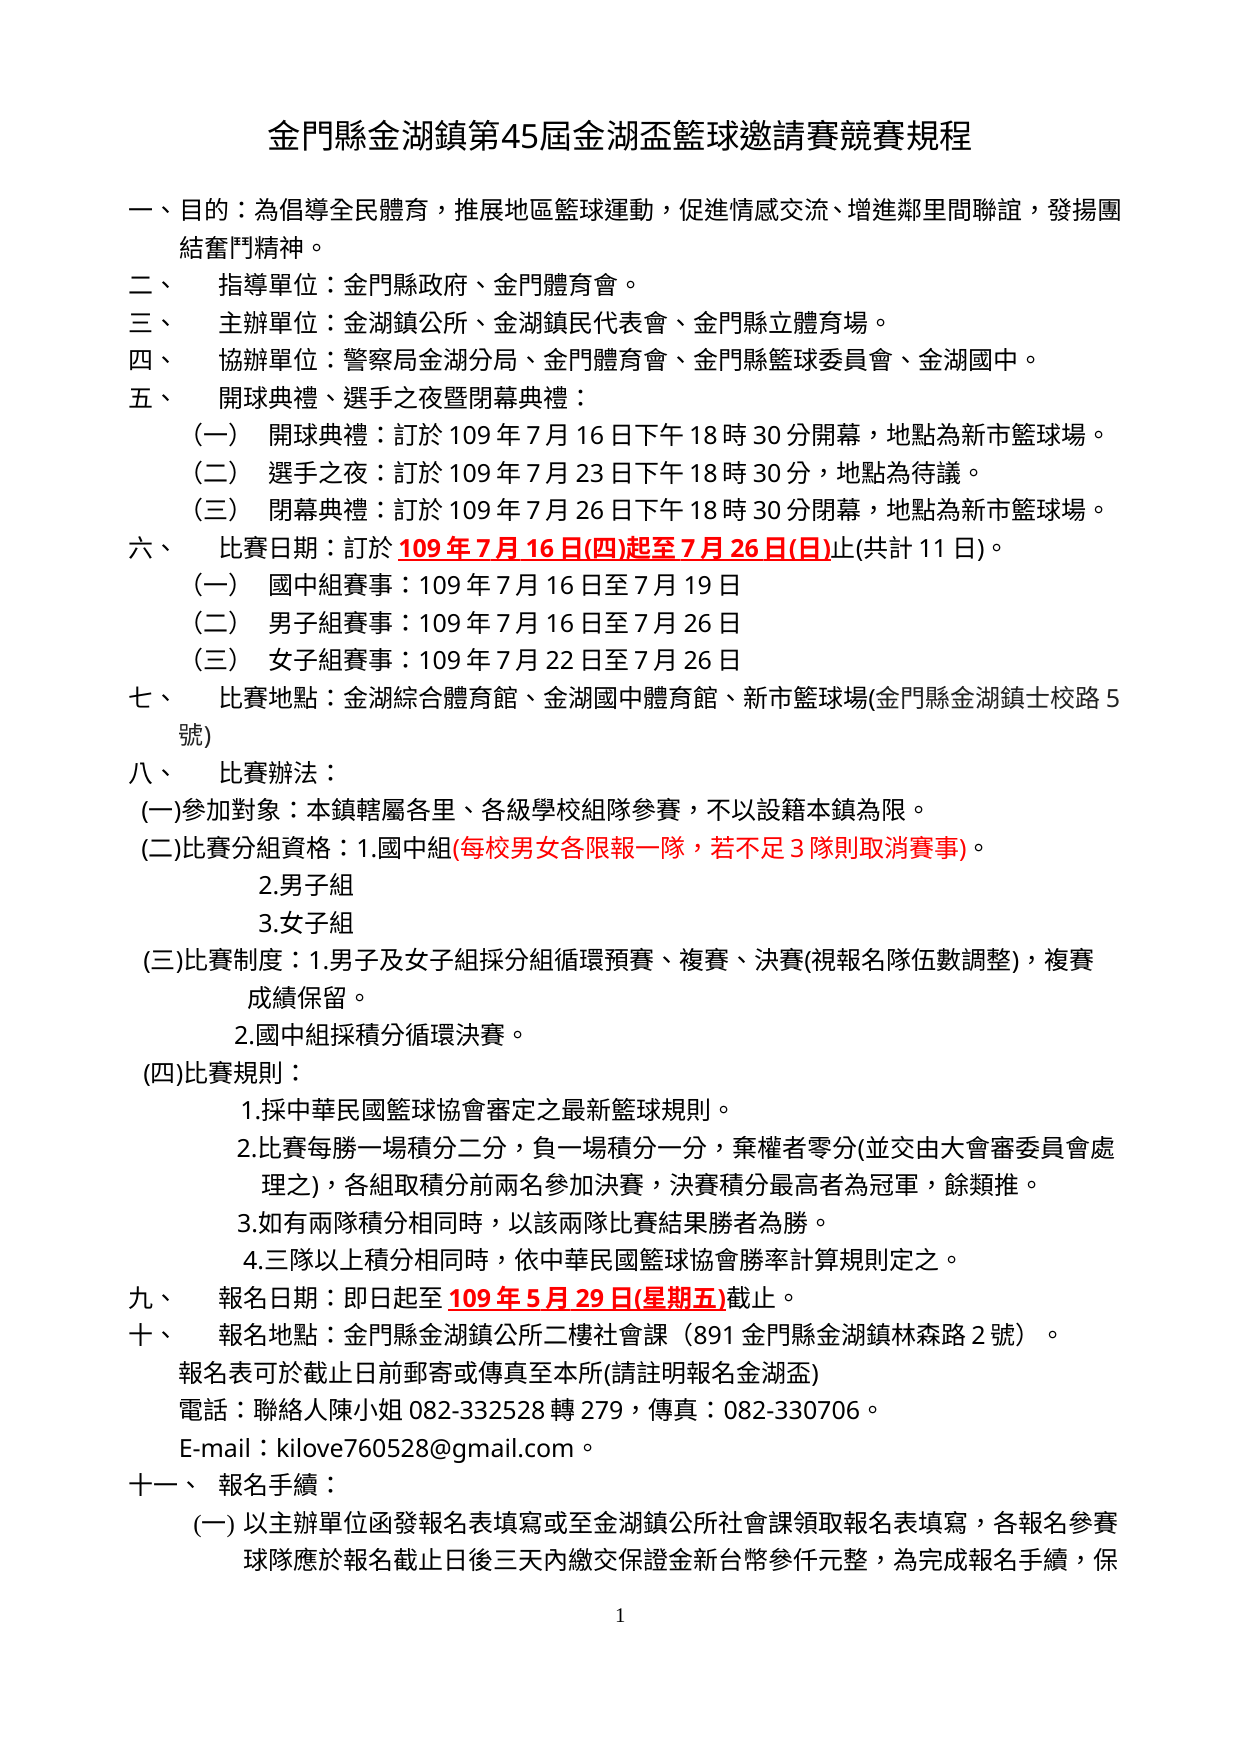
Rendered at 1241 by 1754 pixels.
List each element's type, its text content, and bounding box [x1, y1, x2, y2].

list 開球典禮：訂於109年7月16日下午18時30分開幕，地點為新市籃球場。 [178, 415, 1122, 453]
text 金門縣金湖鎮第45屆金湖盃籃球邀請賽競賽規程 [118, 96, 1122, 171]
text (一)參加對象：本鎮轄屬各里、各級學校組隊參賽，不以設籍本鎮為限。 [129, 790, 1122, 828]
list 報名手續： [128, 1465, 1122, 1503]
list 指導單位：金門縣政府、金門體育會。 [128, 265, 1122, 303]
text 2.國中組採積分循環決賽。 [118, 1015, 1122, 1053]
list 男子組賽事：109年7月16日至7月26日 [178, 603, 1122, 640]
list 比賽地點：金湖綜合體育館、金湖國中體育館、新市籃球場(金門縣金湖鎮士校路5號) [128, 678, 1122, 753]
text (三)比賽制度：1.男子及女子組採分組循環預賽、複賽、決賽(視報名隊伍數調整)，複賽 [118, 940, 1122, 978]
list 以主辦單位函發報名表填寫或至金湖鎮公所社會課領取報名表填寫，各報名參賽球隊應於報名截止日後三天內繳交保證金新台幣參仟元整，為完成報名手續，保 [193, 1503, 1122, 1578]
list 開球典禮、選手之夜暨閉幕典禮： [128, 378, 1122, 415]
list 選手之夜：訂於109年7月23日下午18時30分，地點為待議。 [178, 453, 1122, 490]
list 報名地點：金門縣金湖鎮公所二樓社會課（891金門縣金湖鎮林森路2號）。 [128, 1315, 1122, 1353]
text 4.三隊以上積分相同時，依中華民國籃球協會勝率計算規則定之。 [243, 1240, 1122, 1278]
text 2.比賽每勝一場積分二分，負一場積分一分，棄權者零分(並交由大會審委員會處理之)，各組取積分前兩名參加決賽，決賽積分最高者為冠軍，餘類推。 [236, 1128, 1122, 1203]
text 報名表可於截止日前郵寄或傳真至本所(請註明報名金湖盃) [178, 1353, 1122, 1390]
list 比賽日期：訂於109年7月16日(四)起至7月26日(日)止(共計11日)。 [128, 528, 1122, 565]
text E-mail：kilove760528@gmail.com。 [178, 1428, 1122, 1465]
list 比賽辦法： [128, 753, 1122, 790]
text 2.男子組 [141, 865, 1122, 903]
list 目的：為倡導全民體育，推展地區籃球運動，促進情感交流、增進鄰里間聯誼，發揚團結奮鬥精神。 [129, 190, 1122, 265]
list 閉幕典禮：訂於109年7月26日下午18時30分閉幕，地點為新市籃球場。 [178, 490, 1122, 528]
list 協辦單位：警察局金湖分局、金門體育會、金門縣籃球委員會、金湖國中。 [128, 340, 1122, 378]
text 1.採中華民國籃球協會審定之最新籃球規則。 [240, 1090, 1122, 1128]
list 國中組賽事：109年7月16日至7月19日 [178, 565, 1122, 603]
text 3.女子組 [141, 903, 1122, 940]
list 女子組賽事：109年7月22日至7月26日 [178, 640, 1122, 678]
list 主辦單位：金湖鎮公所、金湖鎮民代表會、金門縣立體育場。 [128, 303, 1122, 340]
list 報名日期：即日起至109年5月29日(星期五)截止。 [128, 1278, 1122, 1315]
text 電話：聯絡人陳小姐082-332528轉279，傳真：082-330706。 [178, 1390, 1122, 1428]
text 3.如有兩隊積分相同時，以該兩隊比賽結果勝者為勝。 [193, 1203, 1122, 1240]
text (二)比賽分組資格：1.國中組(每校男女各限報一隊，若不足3隊則取消賽事)。 [141, 828, 1122, 865]
text (四)比賽規則： [118, 1053, 1122, 1090]
text 成績保留。 [118, 978, 1122, 1015]
